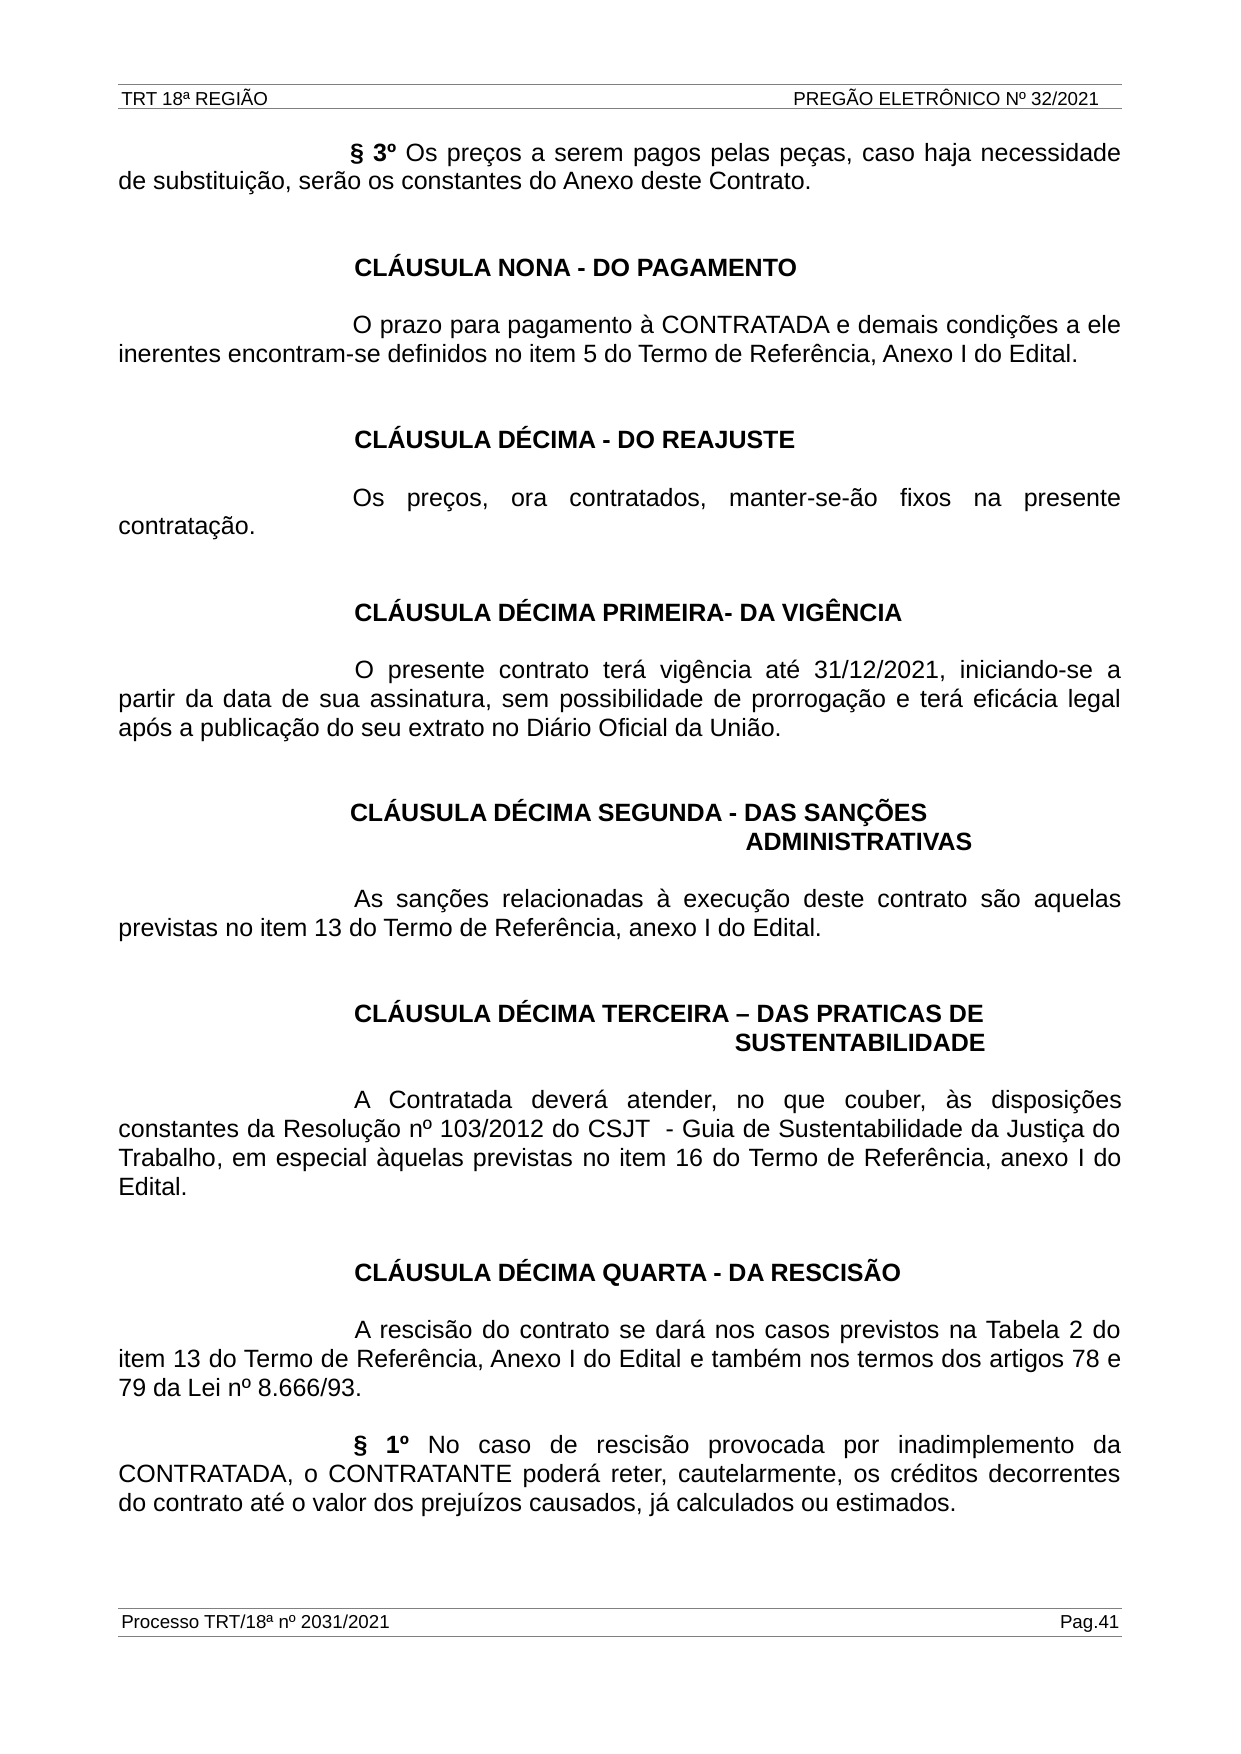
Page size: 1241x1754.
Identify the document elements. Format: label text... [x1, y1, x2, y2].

text § 3º Os preços a serem pagos pelas peças, caso haja necessidade de substituição, serão os constantes do Anexo deste Contrato. [118, 137, 1122, 195]
text CLÁUSULA DÉCIMA - DO REAJUSTE [118, 425, 1122, 454]
text CLÁUSULA DÉCIMA PRIMEIRA- DA VIGÊNCIA [118, 597, 1122, 626]
text O presente contrato terá vigência até 31/12/2021, iniciando-se a partir da data de sua assinatura, sem possibilidade de prorrogação e terá eficácia legal após a publicação do seu extrato no Diário Oficial da União. [118, 655, 1122, 741]
text § 1º No caso de rescisão provocada por inadimplemento da CONTRATADA, o CONTRATANTE poderá reter, cautelarmente, os créditos decorrentes do contrato até o valor dos prejuízos causados, já calculados ou estimados. [118, 1430, 1122, 1517]
text As sanções relacionadas à execução deste contrato são aquelas previstas no item 13 do Termo de Referência, anexo I do Edital. [118, 884, 1122, 942]
text A Contratada deverá atender, no que couber, às disposições constantes da Resolução nº 103/2012 do CSJT - Guia de Sustentabilidade da Justiça do Trabalho, em especial àquelas previstas no item 16 do Termo de Referência, anexo I do Edital. [118, 1085, 1122, 1200]
text O prazo para pagamento à CONTRATADA e demais condições a ele inerentes encontram-se definidos no item 5 do Termo de Referência, Anexo I do Edital. [118, 310, 1122, 367]
text CLÁUSULA DÉCIMA TERCEIRA – DAS PRATICAS DE [118, 999, 1122, 1028]
text CLÁUSULA DÉCIMA QUARTA - DA RESCISÃO [118, 1258, 1122, 1287]
text CLÁUSULA DÉCIMA SEGUNDA - DAS SANÇÕES ADMINISTRATIVAS [118, 798, 1122, 855]
text SUSTENTABILIDADE [118, 1028, 1122, 1057]
text CLÁUSULA NONA - DO PAGAMENTO [118, 252, 1122, 281]
text Os preços, ora contratados, manter-se-ão fixos na presente contratação. [118, 482, 1122, 540]
text A rescisão do contrato se dará nos casos previstos na Tabela 2 do item 13 do Termo de Referência, Anexo I do Edital e também nos termos dos artigos 78 e 79 da Lei nº 8.666/93. [118, 1315, 1122, 1402]
